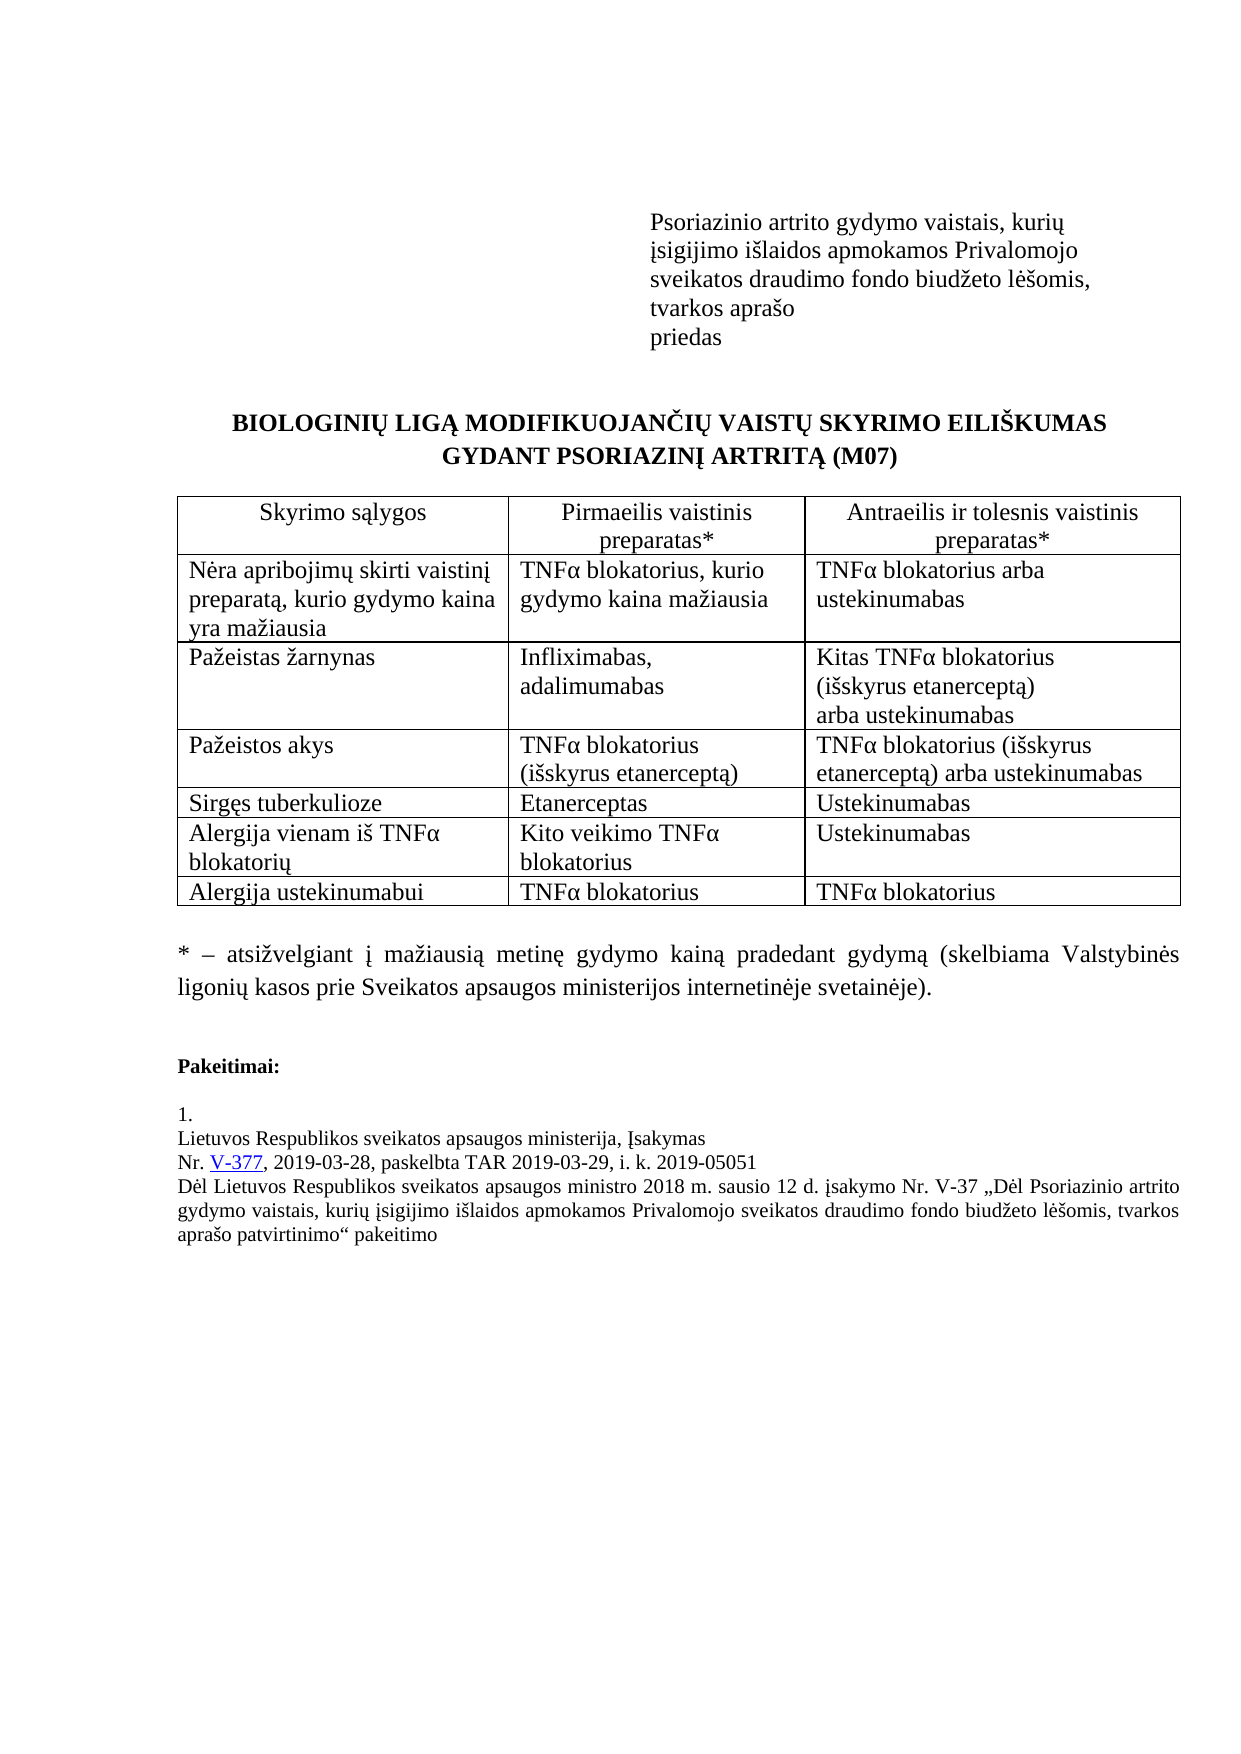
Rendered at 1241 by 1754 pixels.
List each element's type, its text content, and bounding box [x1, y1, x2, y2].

table_cell TNFα blokatorius (išskyrus etanerceptą) arba ustekinumabas [806, 730, 1180, 787]
table_cell TNFα blokatorius arba ustekinumabas [806, 555, 1180, 641]
text Lietuvos Respublikos sveikatos apsaugos ministerija, Įsakymas [177, 1126, 1181, 1150]
text Psoriazinio artrito gydymo vaistais, kurių [177, 207, 1175, 235]
table_cell TNFα blokatorius, kurio gydymo kaina mažiausia [509, 555, 804, 641]
table_cell TNFα blokatorius [509, 877, 804, 905]
table_cell Alergija vienam iš TNFα blokatorių [178, 818, 508, 876]
table_cell Alergija ustekinumabui [178, 877, 508, 905]
text * – atsižvelgiant į mažiausią metinę gydymo kainą pradedant gydymą (skelbiama Valstybinės ligonių kasos prie Sveikatos apsaugos ministerijos internetinėje svetainėje). [177, 939, 1181, 1001]
table_cell Infliximabas, adalimumabas [509, 643, 804, 729]
table_cell Ustekinumabas [806, 818, 1180, 876]
text priedas [177, 322, 1175, 350]
text BIOLOGINIŲ LIGĄ MODIFIKUOJANČIŲ VAISTŲ SKYRIMO EILIŠKUMAS GYDANT PSORIAZINĮ ARTRITĄ (M07) [177, 408, 1162, 470]
table_cell Pažeistos akys [178, 730, 508, 787]
table_cell Pažeistas žarnynas [178, 643, 508, 729]
text sveikatos draudimo fondo biudžeto lėšomis, [177, 264, 1175, 293]
table_cell Sirgęs tuberkulioze [178, 788, 508, 817]
table_cell TNFα blokatorius (išskyrus etanerceptą) [509, 730, 804, 787]
table_cell Kito veikimo TNFα blokatorius [509, 818, 804, 876]
text 1. [177, 1102, 1181, 1126]
text Nr. V-377, 2019-03-28, paskelbta TAR 2019-03-29, i. k. 2019-05051 [177, 1150, 1181, 1174]
text Pakeitimai: [177, 1053, 1181, 1078]
table_cell Kitas TNFα blokatorius (išskyrus etanerceptą) arba ustekinumabas [806, 643, 1180, 729]
table_cell Ustekinumabas [806, 788, 1180, 817]
text Dėl Lietuvos Respublikos sveikatos apsaugos ministro 2018 m. sausio 12 d. įsakymo Nr. V-37 „Dėl Psoriazinio artrito gydymo vaistais, kurių įsigijimo išlaidos apmokamos Privalomojo sveikatos draudimo fondo biudžeto lėšomis, tvarkos aprašo patvirtinimo“ pakeitimo [177, 1174, 1181, 1246]
text įsigijimo išlaidos apmokamos Privalomojo [177, 235, 1175, 264]
text tvarkos aprašo [177, 293, 1175, 322]
table_header Skyrimo sąlygos [178, 497, 508, 554]
table_header Antraeilis ir tolesnis vaistinis preparatas* [806, 497, 1180, 554]
table_header Pirmaeilis vaistinis preparatas* [509, 497, 804, 554]
table_cell Etanerceptas [509, 788, 804, 817]
table_cell Nėra apribojimų skirti vaistinį preparatą, kurio gydymo kaina yra mažiausia [178, 555, 508, 641]
table_cell TNFα blokatorius [806, 877, 1180, 905]
